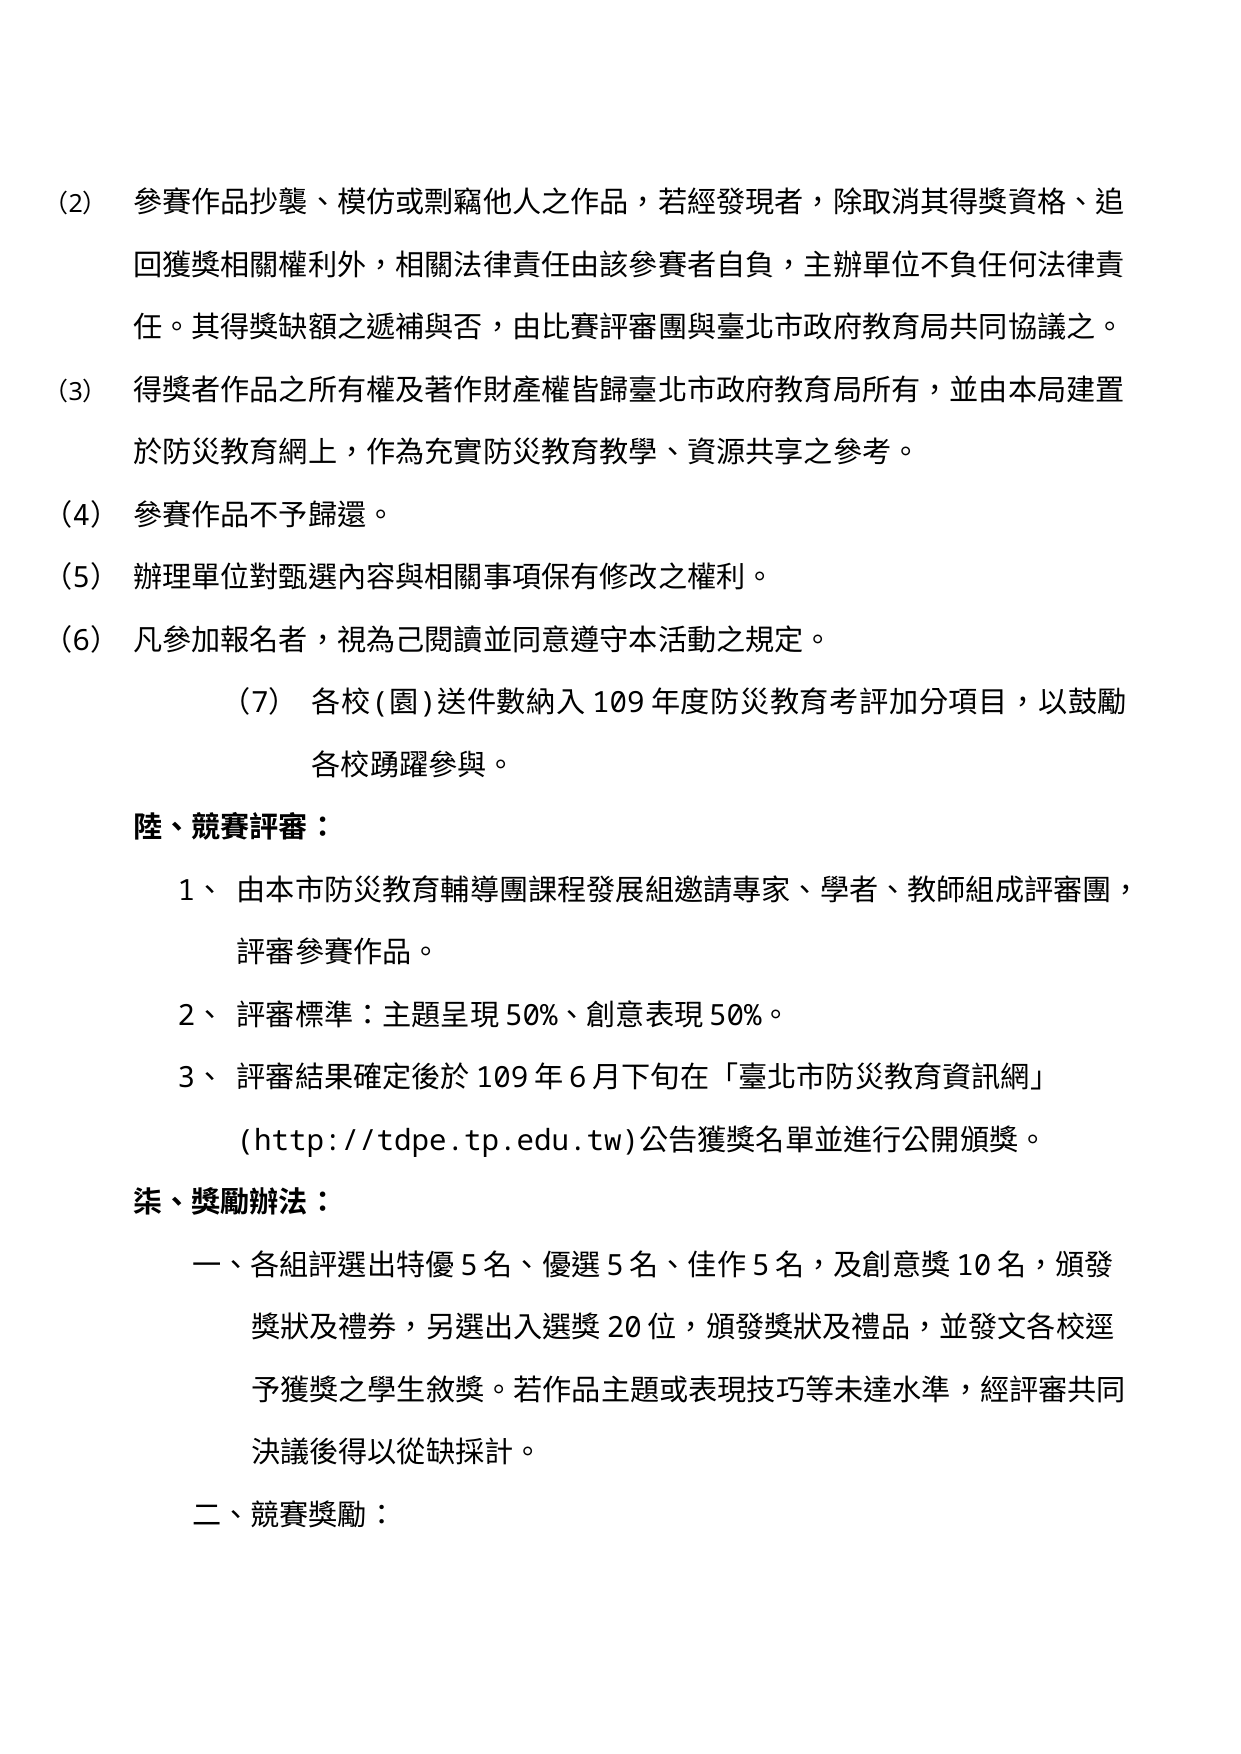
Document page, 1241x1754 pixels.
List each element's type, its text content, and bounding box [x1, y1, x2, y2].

list 得獎者作品之所有權及著作財產權皆歸臺北市政府教育局所有，並由本局建置於防災教育網上，作為充實防災教育教學、資源共享之參考。 [43, 346, 1128, 471]
list 參賽作品不予歸還。 [43, 471, 1128, 533]
list 評審結果確定後於109年6月下旬在「臺北市防災教育資訊網」(http://tdpe.tp.edu.tw)公告獲獎名單並進行公開頒獎。 [177, 1033, 1128, 1158]
text 一、各組評選出特優5名、優選5名、佳作5名，及創意獎10名，頒發獎狀及禮券，另選出入選獎20位，頒發獎狀及禮品，並發文各校逕予獲獎之學生敘獎。若作品主題或表現技巧等未達水準，經評審共同決議後得以從缺採計。 [192, 1221, 1128, 1471]
text 陸、競賽評審： [133, 783, 1128, 846]
list 各校(園)送件數納入109年度防災教育考評加分項目，以鼓勵各校踴躍參與。 [222, 658, 1128, 783]
list 參賽作品抄襲、模仿或剽竊他人之作品，若經發現者，除取消其得獎資格、追回獲獎相關權利外，相關法律責任由該參賽者自負，主辦單位不負任何法律責任。其得獎缺額之遞補與否，由比賽評審團與臺北市政府教育局共同協議之。 [43, 158, 1128, 346]
text 柒、獎勵辦法： [133, 1158, 1128, 1221]
list 辦理單位對甄選內容與相關事項保有修改之權利。 [43, 533, 1128, 596]
list 凡參加報名者，視為己閱讀並同意遵守本活動之規定。 [43, 596, 1128, 658]
text 二、競賽獎勵： [177, 1471, 1128, 1533]
list 評審標準：主題呈現50%、創意表現50%。 [177, 971, 1128, 1033]
list 由本市防災教育輔導團課程發展組邀請專家、學者、教師組成評審團，評審參賽作品。 [177, 846, 1128, 971]
